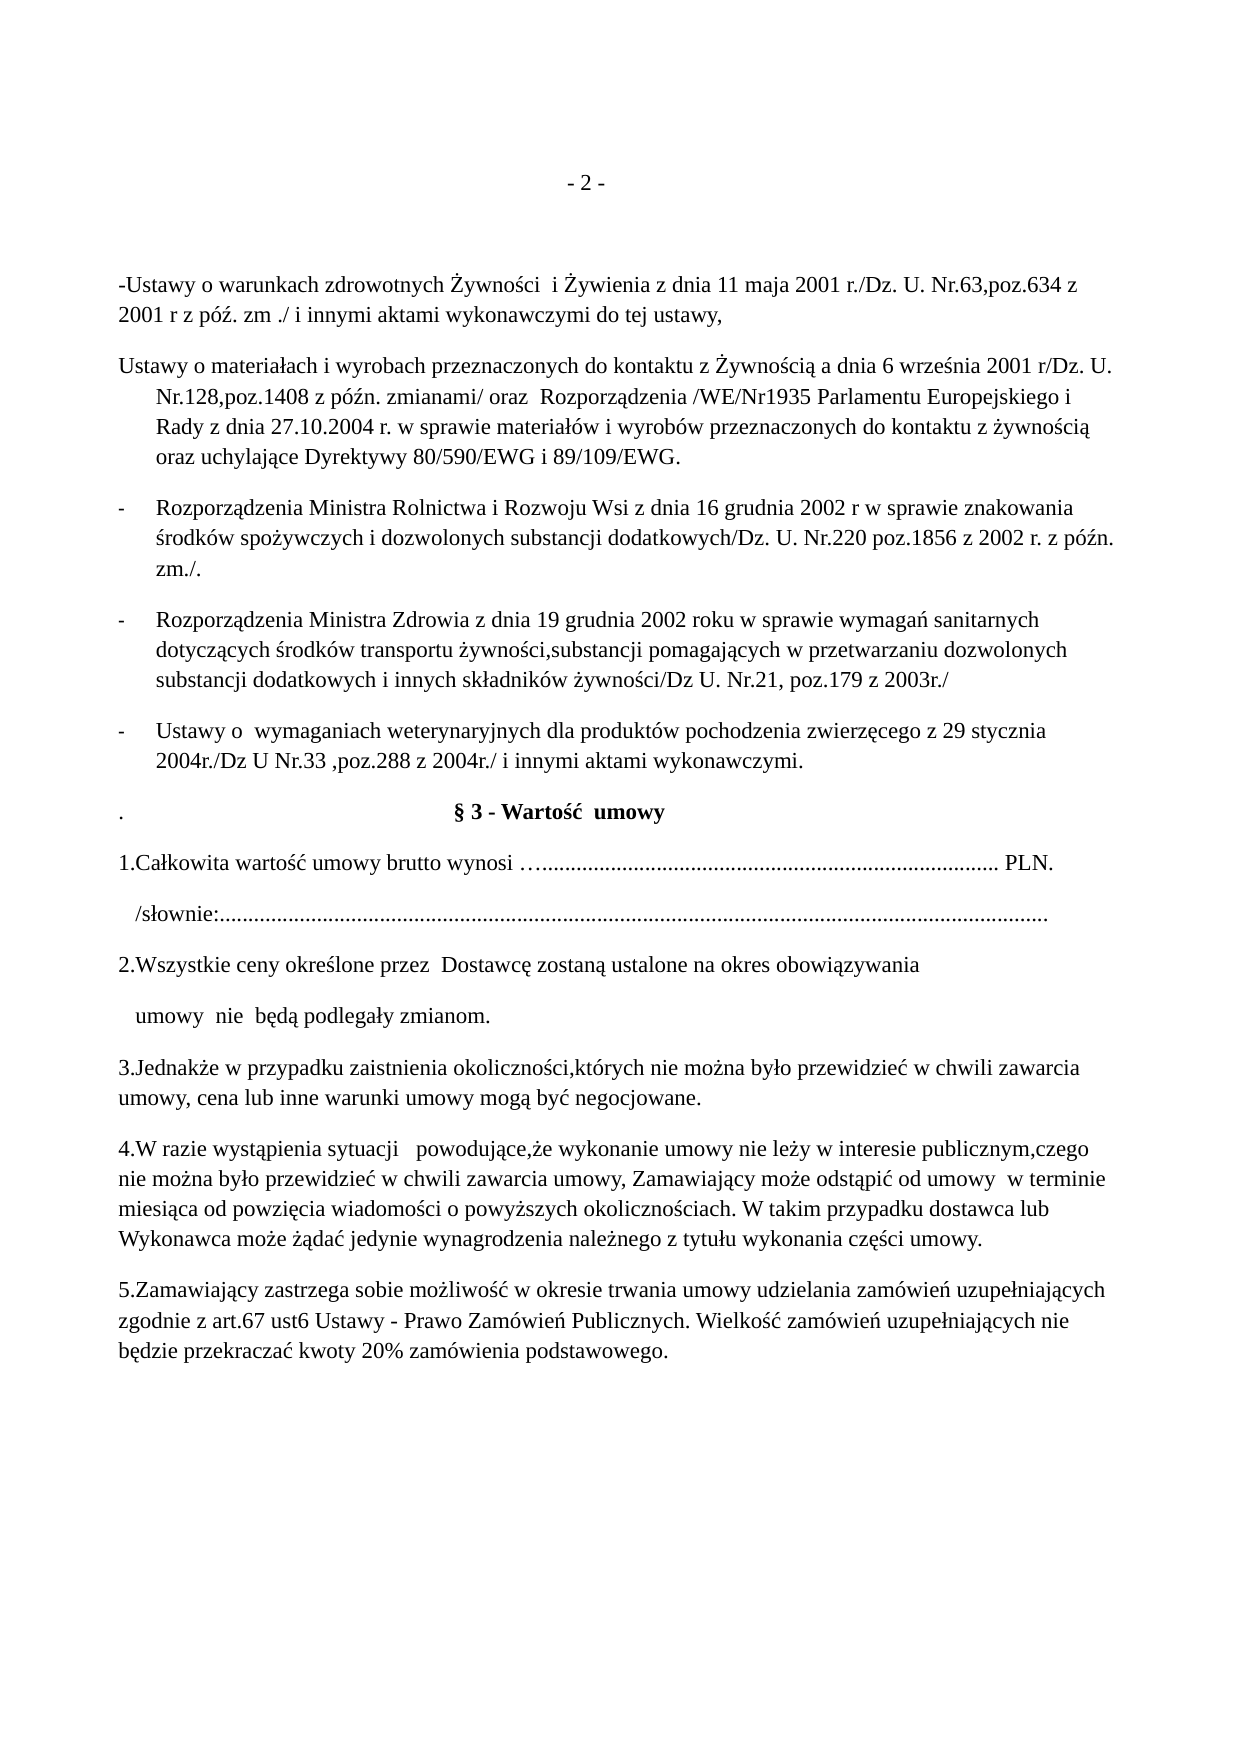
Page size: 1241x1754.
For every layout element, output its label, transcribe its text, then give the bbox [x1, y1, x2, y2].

list Ustawy o wymaganiach weterynaryjnych dla produktów pochodzenia zwierzęcego z 29 stycznia 2004r./Dz U Nr.33 ,poz.288 z 2004r./ i innymi aktami wykonawczymi. [118, 717, 1122, 774]
text - 2 - [118, 169, 1122, 196]
list Rozporządzenia Ministra Rolnictwa i Rozwoju Wsi z dnia 16 grudnia 2002 r w sprawie znakowania środków spożywczych i dozwolonych substancji dodatkowych/Dz. U. Nr.220 poz.1856 z 2002 r. z późn. zm./. [118, 494, 1122, 581]
text 3.Jednakże w przypadku zaistnienia okoliczności,których nie można było przewidzieć w chwili zawarcia umowy, cena lub inne warunki umowy mogą być negocjowane. [118, 1053, 1122, 1110]
list Ustawy o materiałach i wyrobach przeznaczonych do kontaktu z Żywnością a dnia 6 września 2001 r/Dz. U. Nr.128,poz.1408 z późn. zmianami/ oraz Rozporządzenia /WE/Nr1935 Parlamentu Europejskiego i Rady z dnia 27.10.2004 r. w sprawie materiałów i wyrobów przeznaczonych do kontaktu z żywnością oraz uchylające Dyrektywy 80/590/EWG i 89/109/EWG. [118, 352, 1122, 469]
text /słownie:................................................................................................................................................. [118, 900, 1122, 927]
text 5.Zamawiający zastrzega sobie możliwość w okresie trwania umowy udzielania zamówień uzupełniających zgodnie z art.67 ust6 Ustawy - Prawo Zamówień Publicznych. Wielkość zamówień uzupełniających nie będzie przekraczać kwoty 20% zamówienia podstawowego. [118, 1276, 1122, 1363]
text umowy nie będą podlegały zmianom. [118, 1002, 1122, 1029]
text -Ustawy o warunkach zdrowotnych Żywności i Żywienia z dnia 11 maja 2001 r./Dz. U. Nr.63,poz.634 z 2001 r z póź. zm ./ i innymi aktami wykonawczymi do tej ustawy, [118, 271, 1122, 328]
text . § 3 - Wartość umowy [118, 798, 1122, 825]
list Rozporządzenia Ministra Zdrowia z dnia 19 grudnia 2002 roku w sprawie wymagań sanitarnych dotyczących środków transportu żywności,substancji pomagających w przetwarzaniu dozwolonych substancji dodatkowych i innych składników żywności/Dz U. Nr.21, poz.179 z 2003r./ [118, 606, 1122, 692]
text 1.Całkowita wartość umowy brutto wynosi …................................................................................ PLN. [118, 849, 1122, 876]
text 2.Wszystkie ceny określone przez Dostawcę zostaną ustalone na okres obowiązywania [118, 951, 1122, 978]
text 4.W razie wystąpienia sytuacji powodujące,że wykonanie umowy nie leży w interesie publicznym,czego nie można było przewidzieć w chwili zawarcia umowy, Zamawiający może odstąpić od umowy w terminie miesiąca od powzięcia wiadomości o powyższych okolicznościach. W takim przypadku dostawca lub Wykonawca może żądać jedynie wynagrodzenia należnego z tytułu wykonania części umowy. [118, 1135, 1122, 1252]
